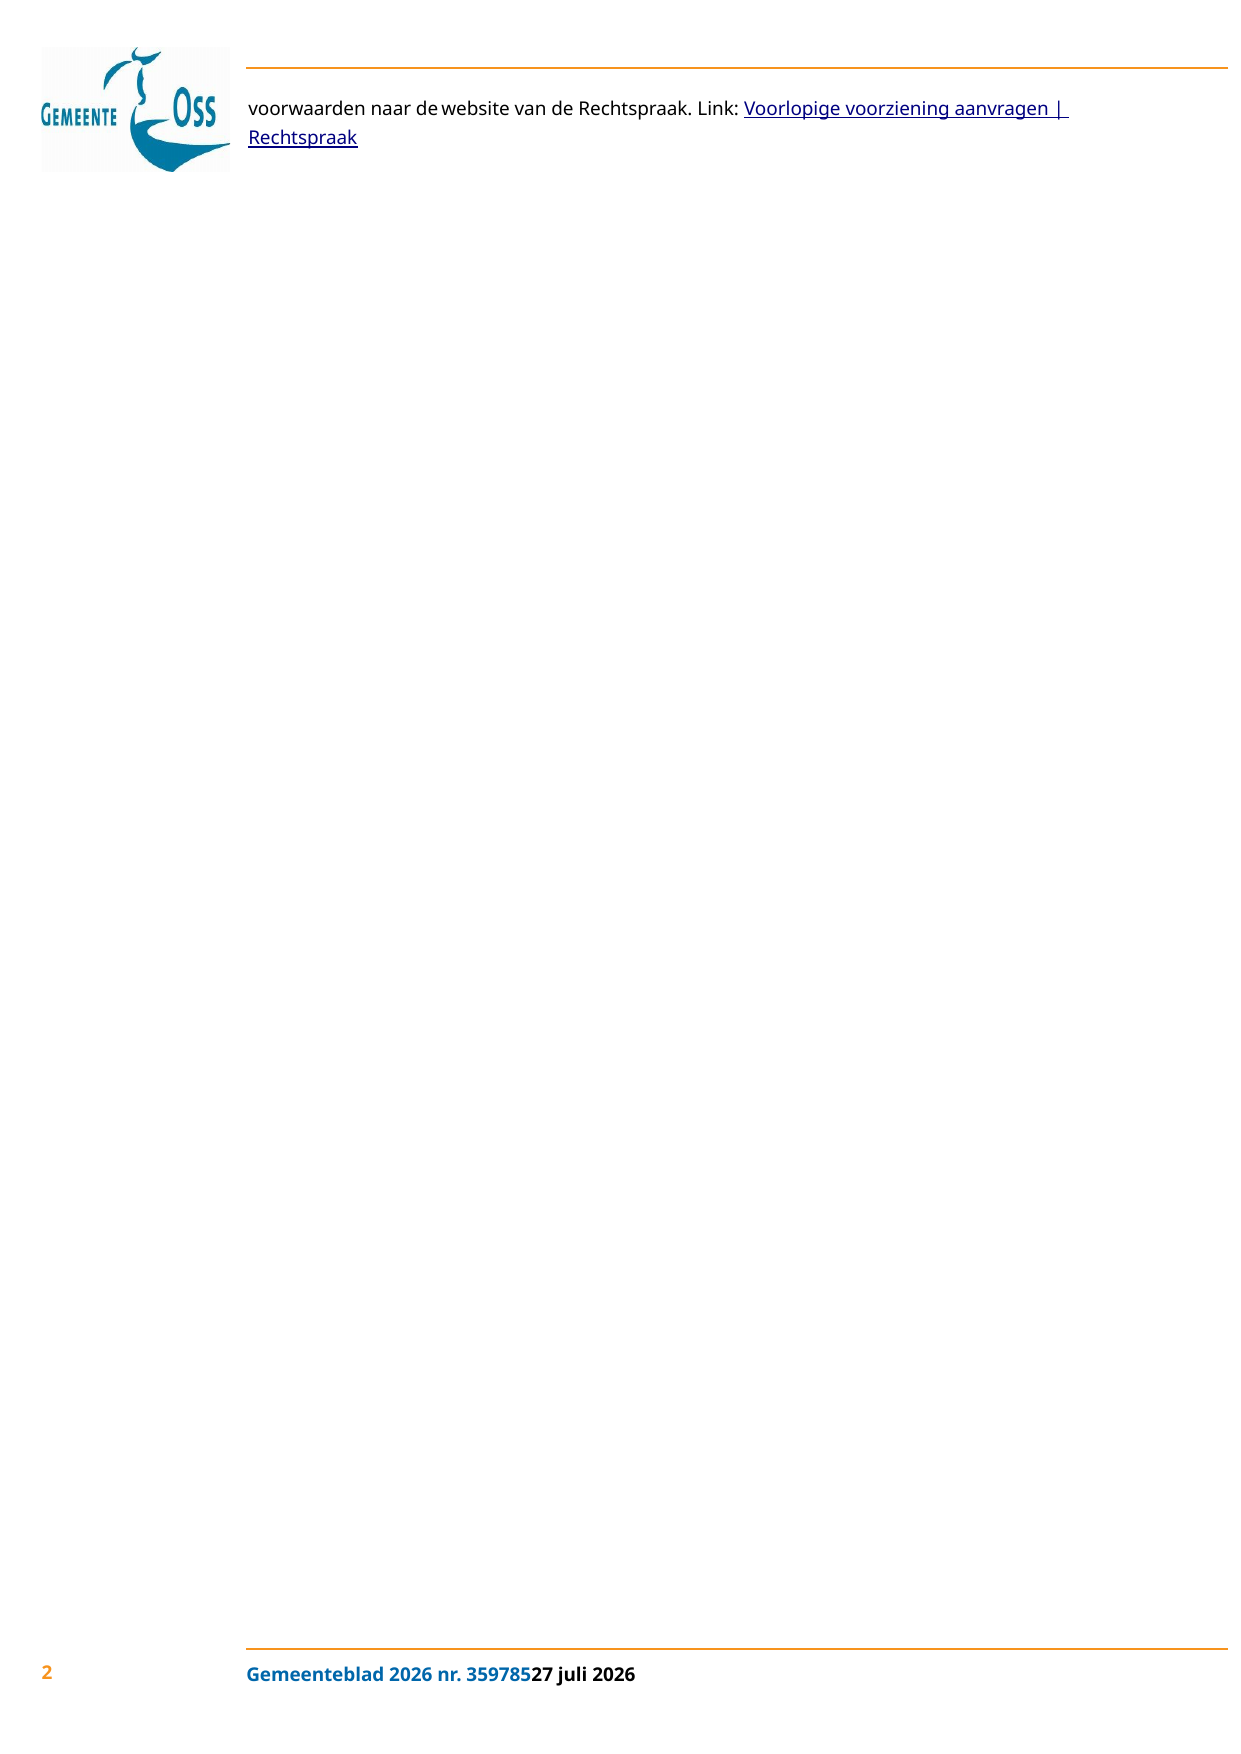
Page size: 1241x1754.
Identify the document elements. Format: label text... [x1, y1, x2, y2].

picture [41, 47, 231, 172]
text voorwaarden naar de website van de Rechtspraak. Link: Voorlopige voorziening aanvragen | Rechtspraak [248, 95, 1152, 150]
